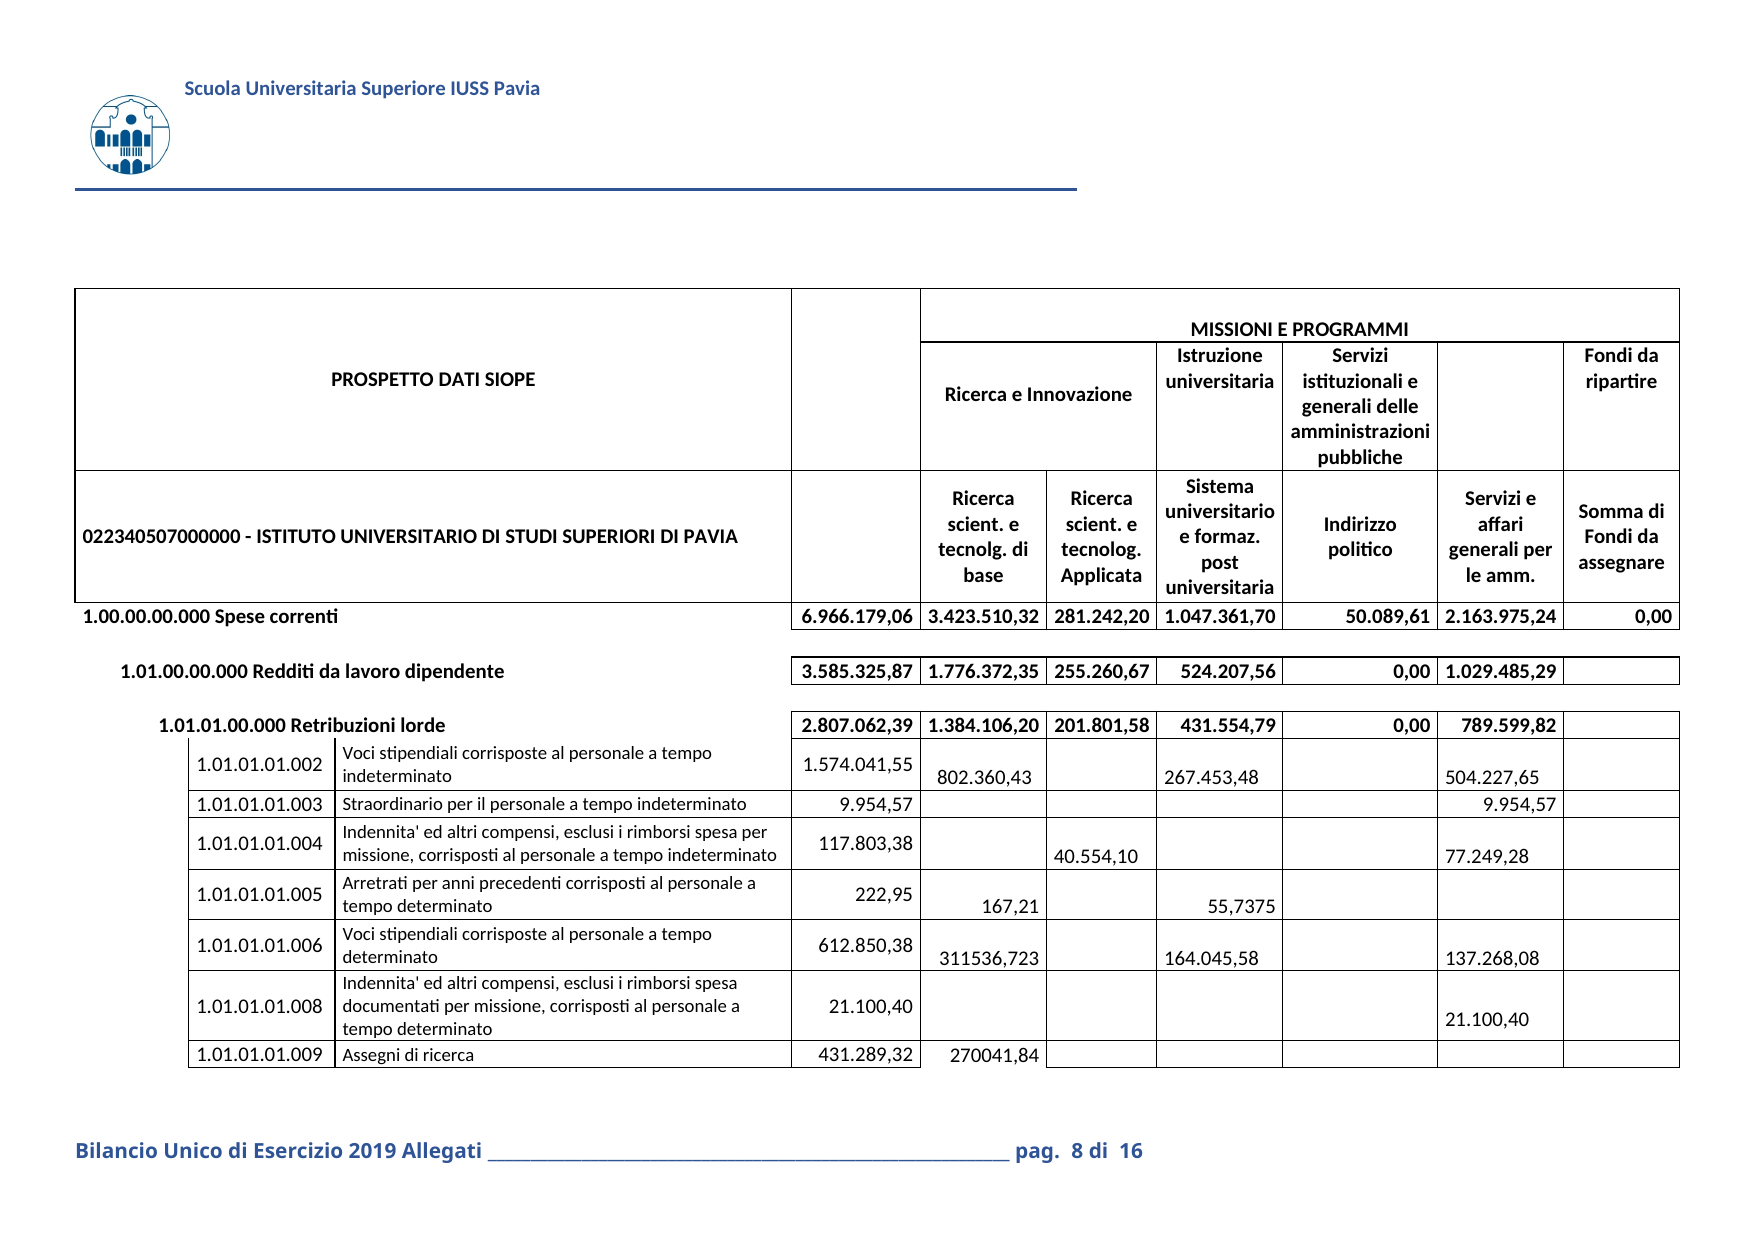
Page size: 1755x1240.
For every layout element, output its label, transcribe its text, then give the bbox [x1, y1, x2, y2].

table_cell [151, 1040, 188, 1067]
table_cell [1438, 685, 1564, 711]
table_cell [113, 817, 151, 868]
table_cell Ricerca e Innovazione [921, 343, 1156, 469]
table_cell 21.100,40 [1438, 971, 1563, 1040]
table_cell 55,7375 [1157, 870, 1282, 918]
table_cell 21.100,40 [792, 971, 920, 1040]
table_cell [75, 790, 113, 817]
table_cell [75, 684, 113, 711]
table_cell [75, 711, 113, 738]
table_cell [113, 790, 151, 817]
table_cell [75, 869, 113, 918]
table_cell Indennita' ed altri compensi, esclusi i rimborsi spesa documentati per missione, corrisposti al personale a tempo determinato [336, 971, 791, 1040]
table_cell [1157, 818, 1282, 868]
table_cell [1564, 1041, 1679, 1067]
table_cell Istruzione universitaria [1157, 343, 1282, 469]
table_cell [1438, 630, 1564, 656]
table_cell [151, 869, 188, 918]
table_cell 281.242,20 [1047, 603, 1156, 629]
table_cell [75, 1040, 113, 1067]
table_cell [1564, 739, 1679, 789]
table_cell [1564, 870, 1679, 918]
table_cell [1283, 920, 1437, 970]
table_cell 311536,723 [921, 920, 1046, 970]
table_cell 77.249,28 [1438, 818, 1563, 868]
table_cell 6.966.179,06 [792, 603, 920, 629]
table_cell [1283, 870, 1437, 918]
table_cell 164.045,58 [1157, 920, 1282, 970]
table_cell [75, 919, 113, 970]
table_cell [1564, 685, 1679, 711]
table_cell [1157, 685, 1283, 711]
table_cell [1157, 1041, 1282, 1067]
table_cell 1.047.361,70 [1157, 603, 1282, 629]
table_cell 1.01.01.01.002 [189, 738, 334, 789]
table_cell [113, 919, 151, 970]
table_cell Indennita' ed altri compensi, esclusi i rimborsi spesa per missione, corrisposti al personale a tempo indeterminato [336, 818, 791, 868]
table_cell 2.807.062,39 [792, 712, 920, 738]
table_cell 1.01.01.01.006 [189, 920, 334, 970]
table_cell [1157, 791, 1282, 817]
table_cell Straordinario per il personale a tempo indeterminato [336, 791, 791, 817]
table_cell Assegni di ricerca [336, 1041, 791, 1067]
table_cell 1.01.01.01.008 [189, 971, 334, 1040]
table_cell [1283, 818, 1437, 868]
table_cell [920, 630, 1046, 656]
table_cell [335, 629, 791, 656]
table_cell Somma di Fondi da assegnare [1564, 471, 1679, 602]
table_cell 0,00 [1564, 603, 1679, 629]
table_cell [75, 629, 113, 656]
table_cell [1046, 630, 1157, 656]
table_cell 431.289,32 [792, 1041, 920, 1067]
table_cell [113, 684, 151, 711]
table_cell [1564, 712, 1679, 738]
table_cell [1047, 870, 1156, 918]
table_cell Sistema universitario e formaz. post universitaria [1157, 471, 1282, 602]
table_cell 0,00 [1283, 658, 1437, 683]
table_cell [792, 471, 920, 602]
table_cell Servizi istituzionali e generali delle amministrazioni pubbliche [1283, 343, 1437, 469]
table_cell [75, 738, 113, 789]
table_cell [1046, 685, 1157, 711]
table_cell [1047, 971, 1156, 1040]
table_cell [1564, 920, 1679, 970]
table_cell [113, 1040, 151, 1067]
table_cell [1564, 791, 1679, 817]
table_cell 1.00.00.00.000 Spese correnti [75, 603, 791, 629]
table_cell 267.453,48 [1157, 739, 1282, 789]
table_cell [151, 790, 188, 817]
table_cell 201.801,58 [1047, 712, 1156, 738]
table_cell [1047, 791, 1156, 817]
table_cell [189, 684, 335, 711]
table_cell [151, 738, 188, 789]
table_cell [151, 817, 188, 868]
table_cell 1.384.106,20 [921, 712, 1046, 738]
table_cell [1564, 971, 1679, 1040]
table_cell [1157, 630, 1283, 656]
table_cell [921, 818, 1046, 868]
table_cell 40.554,10 [1047, 818, 1156, 868]
table_cell [1564, 818, 1679, 868]
table_cell 1.029.485,29 [1438, 658, 1563, 683]
table_cell 1.01.01.01.003 [189, 791, 334, 817]
table_cell Fondi da ripartire [1564, 343, 1679, 469]
table_cell [75, 970, 113, 1040]
table_cell 167,21 [921, 870, 1046, 918]
table_cell Voci stipendiali corrisposte al personale a tempo indeterminato [336, 738, 791, 789]
table_cell [113, 629, 151, 656]
table_cell 1.574.041,55 [792, 739, 920, 789]
table_cell 1.01.01.01.009 [189, 1041, 334, 1067]
table_cell [151, 629, 189, 656]
table_cell [1157, 971, 1282, 1040]
table_cell [113, 970, 151, 1040]
table_cell Voci stipendiali corrisposte al personale a tempo determinato [336, 920, 791, 970]
table_cell 3.585.325,87 [792, 658, 920, 683]
table_header PROSPETTO DATI SIOPE [76, 289, 791, 469]
table_cell 1.01.00.00.000 Redditi da lavoro dipendente [113, 656, 791, 683]
table_cell [335, 684, 791, 711]
table_cell [791, 685, 920, 711]
table_cell 504.227,65 [1438, 739, 1563, 789]
table_cell 9.954,57 [1438, 791, 1563, 817]
table_cell [1283, 685, 1437, 711]
table_cell 2.163.975,24 [1438, 603, 1563, 629]
table_cell Ricerca scient. e tecnolg. di base [921, 471, 1046, 602]
table_cell [1283, 630, 1437, 656]
table_cell [113, 869, 151, 918]
table_cell 022340507000000 - ISTITUTO UNIVERSITARIO DI STUDI SUPERIORI DI PAVIA [76, 471, 791, 602]
table_cell [189, 629, 335, 656]
table_cell [151, 970, 188, 1040]
table_cell [1047, 920, 1156, 970]
table_cell [921, 791, 1046, 817]
table_cell 789.599,82 [1438, 712, 1563, 738]
table_cell [75, 817, 113, 868]
table_cell [1564, 658, 1679, 683]
table_cell [1283, 791, 1437, 817]
table_cell [1438, 1041, 1563, 1067]
table_cell [113, 738, 151, 789]
table_cell 431.554,79 [1157, 712, 1282, 738]
table_cell 1.776.372,35 [921, 658, 1046, 683]
table_cell [921, 971, 1046, 1040]
table_cell 117.803,38 [792, 818, 920, 868]
table_cell 137.268,08 [1438, 920, 1563, 970]
table_cell Arretrati per anni precedenti corrisposti al personale a tempo determinato [336, 870, 791, 918]
table_cell [75, 656, 113, 683]
table_cell 222,95 [792, 870, 920, 918]
table_cell 3.423.510,32 [921, 603, 1046, 629]
table_cell 1.01.01.00.000 Retribuzioni lorde [151, 711, 791, 738]
table_cell [1047, 1041, 1156, 1067]
table_header [792, 289, 920, 469]
table_header MISSIONI E PROGRAMMI [921, 289, 1679, 341]
table_cell [920, 685, 1046, 711]
table_cell [791, 630, 920, 656]
table_cell [1283, 971, 1437, 1040]
table_cell [1438, 343, 1563, 469]
table_cell 612.850,38 [792, 920, 920, 970]
table_cell [113, 711, 151, 738]
table_cell 9.954,57 [792, 791, 920, 817]
table_cell 270041,84 [921, 1041, 1046, 1067]
table_cell 1.01.01.01.005 [189, 870, 334, 918]
table_cell [1564, 630, 1679, 656]
table_cell [1283, 1041, 1437, 1067]
table_cell Indirizzo politico [1283, 471, 1437, 602]
table_cell 1.01.01.01.004 [189, 818, 334, 868]
table_cell [1438, 870, 1563, 918]
table_cell 50.089,61 [1283, 603, 1437, 629]
table_cell Servizi e affari generali per le amm. [1438, 471, 1563, 602]
table_cell 802.360,43 [921, 739, 1046, 789]
table_cell [1283, 739, 1437, 789]
table_cell 524.207,56 [1157, 658, 1282, 683]
table_cell [151, 684, 189, 711]
table_cell 255.260,67 [1047, 658, 1156, 683]
table_cell [1047, 739, 1156, 789]
table_cell [151, 919, 188, 970]
table_cell 0,00 [1283, 712, 1437, 738]
table_cell Ricerca scient. e tecnolog. Applicata [1047, 471, 1156, 602]
